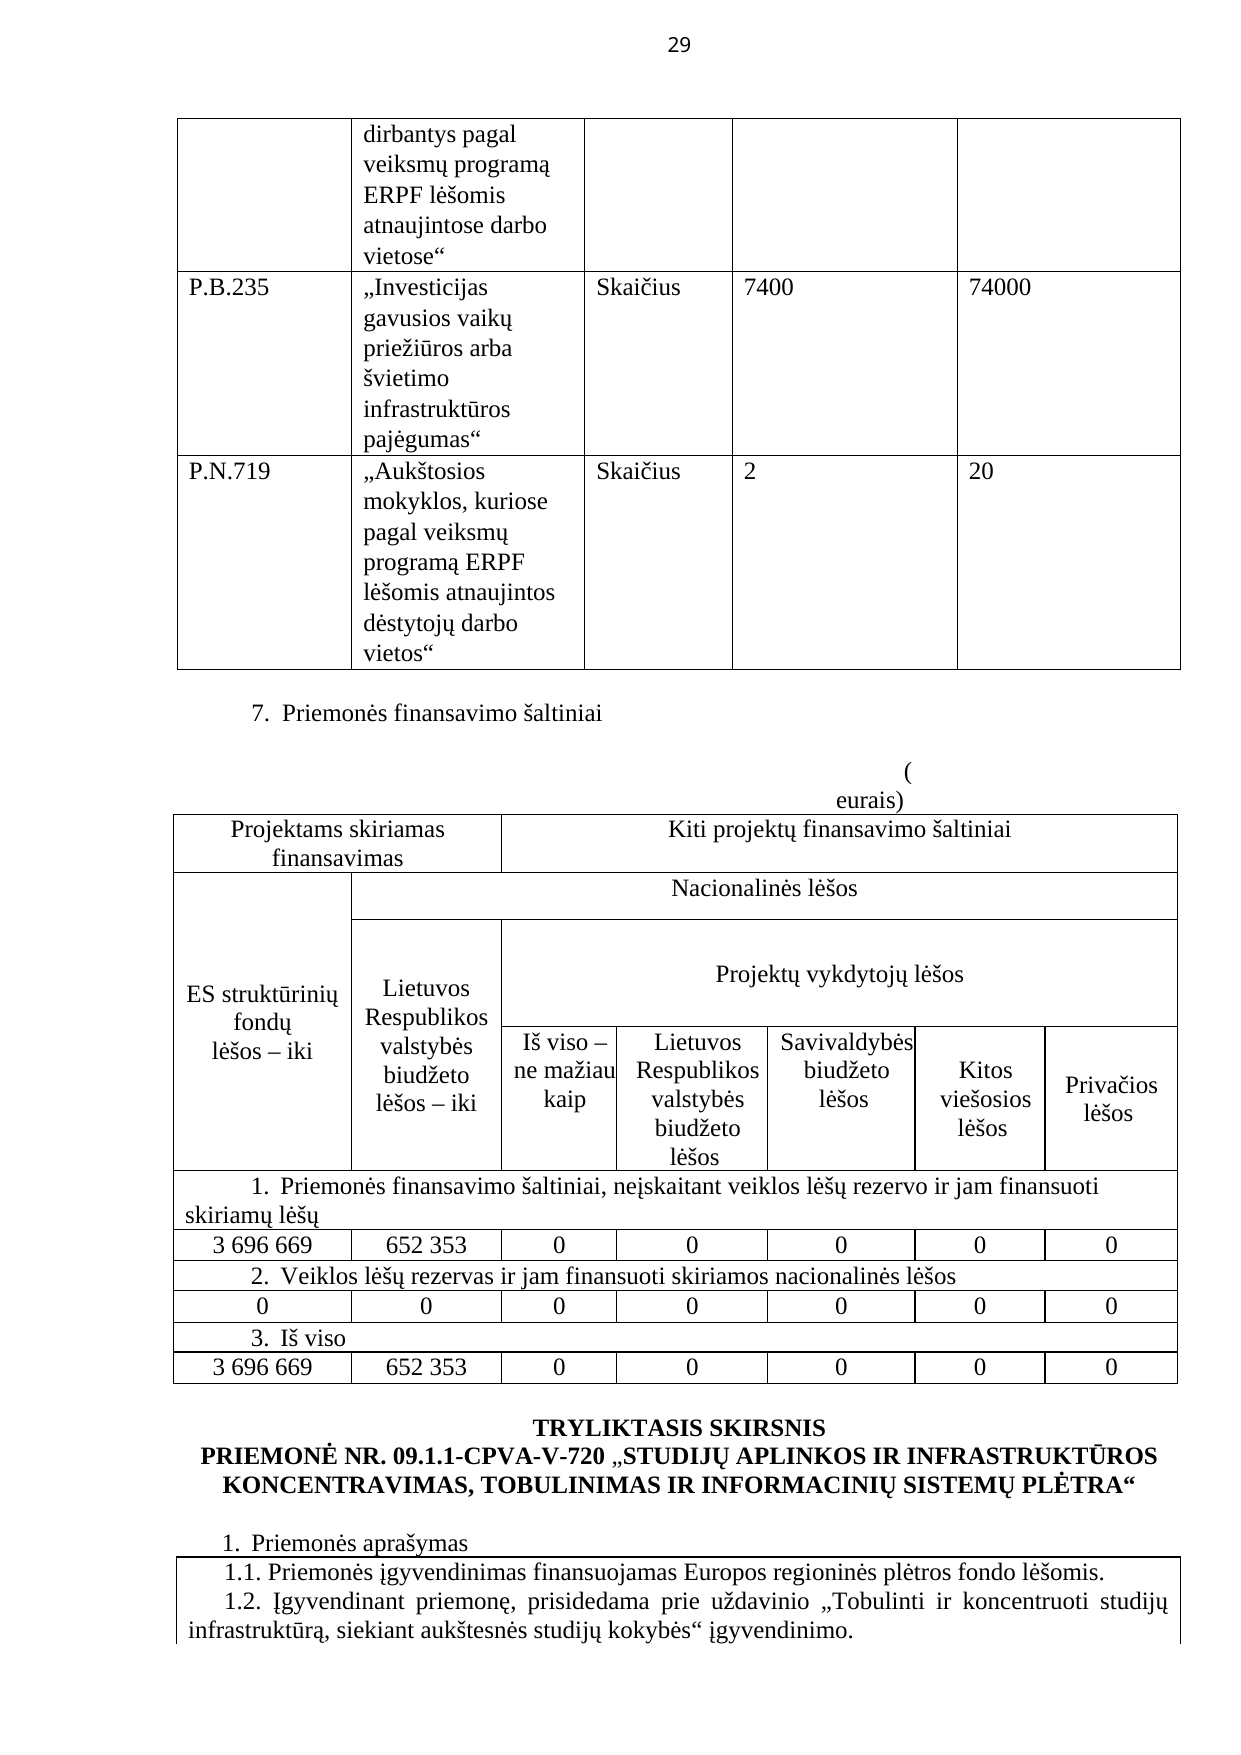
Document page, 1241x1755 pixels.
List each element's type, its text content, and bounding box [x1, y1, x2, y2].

table_cell Skaičius [585, 272, 732, 455]
table_header Kiti projektų finansavimo šaltiniai [502, 815, 1177, 872]
table_cell 0 [502, 1353, 616, 1383]
table_cell Iš viso – ne mažiau kaip [502, 1027, 616, 1170]
table_cell Kitos viešosios lėšos [916, 1027, 1044, 1170]
table_header 1.1. Priemonės įgyvendinimas finansuojamas Europos regioninės plėtros fondo lėšomis. [177, 1558, 1180, 1586]
table_cell 0 [352, 1291, 501, 1322]
table_cell ES struktūrinių fondų lėšos – iki [174, 873, 351, 1170]
table_cell [585, 119, 732, 271]
table_cell 2 [733, 456, 957, 669]
table_cell 0 [174, 1291, 351, 1322]
table_cell 0 [617, 1291, 767, 1322]
table_cell 0 [916, 1230, 1044, 1260]
table_cell Lietuvos Respublikos valstybės biudžeto lėšos – iki [352, 920, 501, 1170]
table_cell 0 [768, 1230, 914, 1260]
table_cell Savivaldybės biudžeto lėšos [768, 1027, 914, 1170]
table_cell „Aukštosios mokyklos, kuriose pagal veiksmų programą ERPF lėšomis atnaujintos dėstytojų darbo vietos“ [352, 456, 584, 669]
table_cell Projektų vykdytojų lėšos [502, 920, 1177, 1026]
table_cell 2. Veiklos lėšų rezervas ir jam finansuoti skiriamos nacionalinės lėšos [174, 1261, 1177, 1290]
text 1. Priemonės aprašymas [222, 1528, 1181, 1556]
table_cell Skaičius [585, 456, 732, 669]
table_cell 652 353 [352, 1353, 501, 1383]
table_cell 0 [768, 1353, 914, 1383]
table_cell 3 696 669 [174, 1230, 351, 1260]
table_cell 1. Priemonės finansavimo šaltiniai, neįskaitant veiklos lėšų rezervo ir jam finansuoti skiriamų lėšų [174, 1171, 1177, 1229]
table_cell P.B.235 [178, 272, 351, 455]
table_cell dirbantys pagal veiksmų programą ERPF lėšomis atnaujintose darbo vietose“ [352, 119, 584, 271]
table_cell Privačios lėšos [1046, 1027, 1177, 1170]
table_cell P.N.719 [178, 456, 351, 669]
table_cell 3 696 669 [174, 1353, 351, 1383]
table_cell 0 [916, 1353, 1044, 1383]
table_cell 652 353 [352, 1230, 501, 1260]
table_cell „Investicijas gavusios vaikų priežiūros arba švietimo infrastruktūros pajėgumas“ [352, 272, 584, 455]
table_cell 0 [502, 1230, 616, 1260]
table_cell [733, 119, 957, 271]
table_cell 0 [1046, 1230, 1177, 1260]
table_cell 74000 [958, 272, 1180, 455]
table_cell 0 [916, 1291, 1044, 1322]
text 7. Priemonės finansavimo šaltiniai [251, 698, 1181, 727]
table_cell [958, 119, 1180, 271]
table_cell 0 [768, 1291, 914, 1322]
table_cell Nacionalinės lėšos [352, 873, 1177, 919]
table_cell [178, 119, 351, 271]
table_cell 20 [958, 456, 1180, 669]
table_cell 1.2. Įgyvendinant priemonę, prisidedama prie uždavinio „Tobulinti ir koncentruoti studijų infrastruktūrą, siekiant aukštesnės studijų kokybės“ įgyvendinimo. [177, 1586, 1180, 1644]
table_cell 0 [1046, 1291, 1177, 1322]
table_header Projektams skiriamas finansavimas [174, 815, 501, 872]
text TRYLIKTASIS SKIRSNIS [177, 1413, 1181, 1441]
table_cell 0 [617, 1230, 767, 1260]
table_cell 0 [502, 1291, 616, 1322]
text PRIEMONĖ NR. 09.1.1-CPVA-V-720 „STUDIJŲ APLINKOS IR INFRASTRUKTŪROS KONCENTRAVIMAS, TOBULINIMAS IR INFORMACINIŲ SISTEMŲ PLĖTRA“ [177, 1441, 1181, 1499]
table_cell 7400 [733, 272, 957, 455]
table_cell 0 [1046, 1353, 1177, 1383]
table_cell 0 [617, 1353, 767, 1383]
table_cell 3. Iš viso [174, 1323, 1177, 1351]
table_cell Lietuvos Respublikos valstybės biudžeto lėšos [617, 1027, 767, 1170]
text (eurais) [177, 756, 904, 813]
